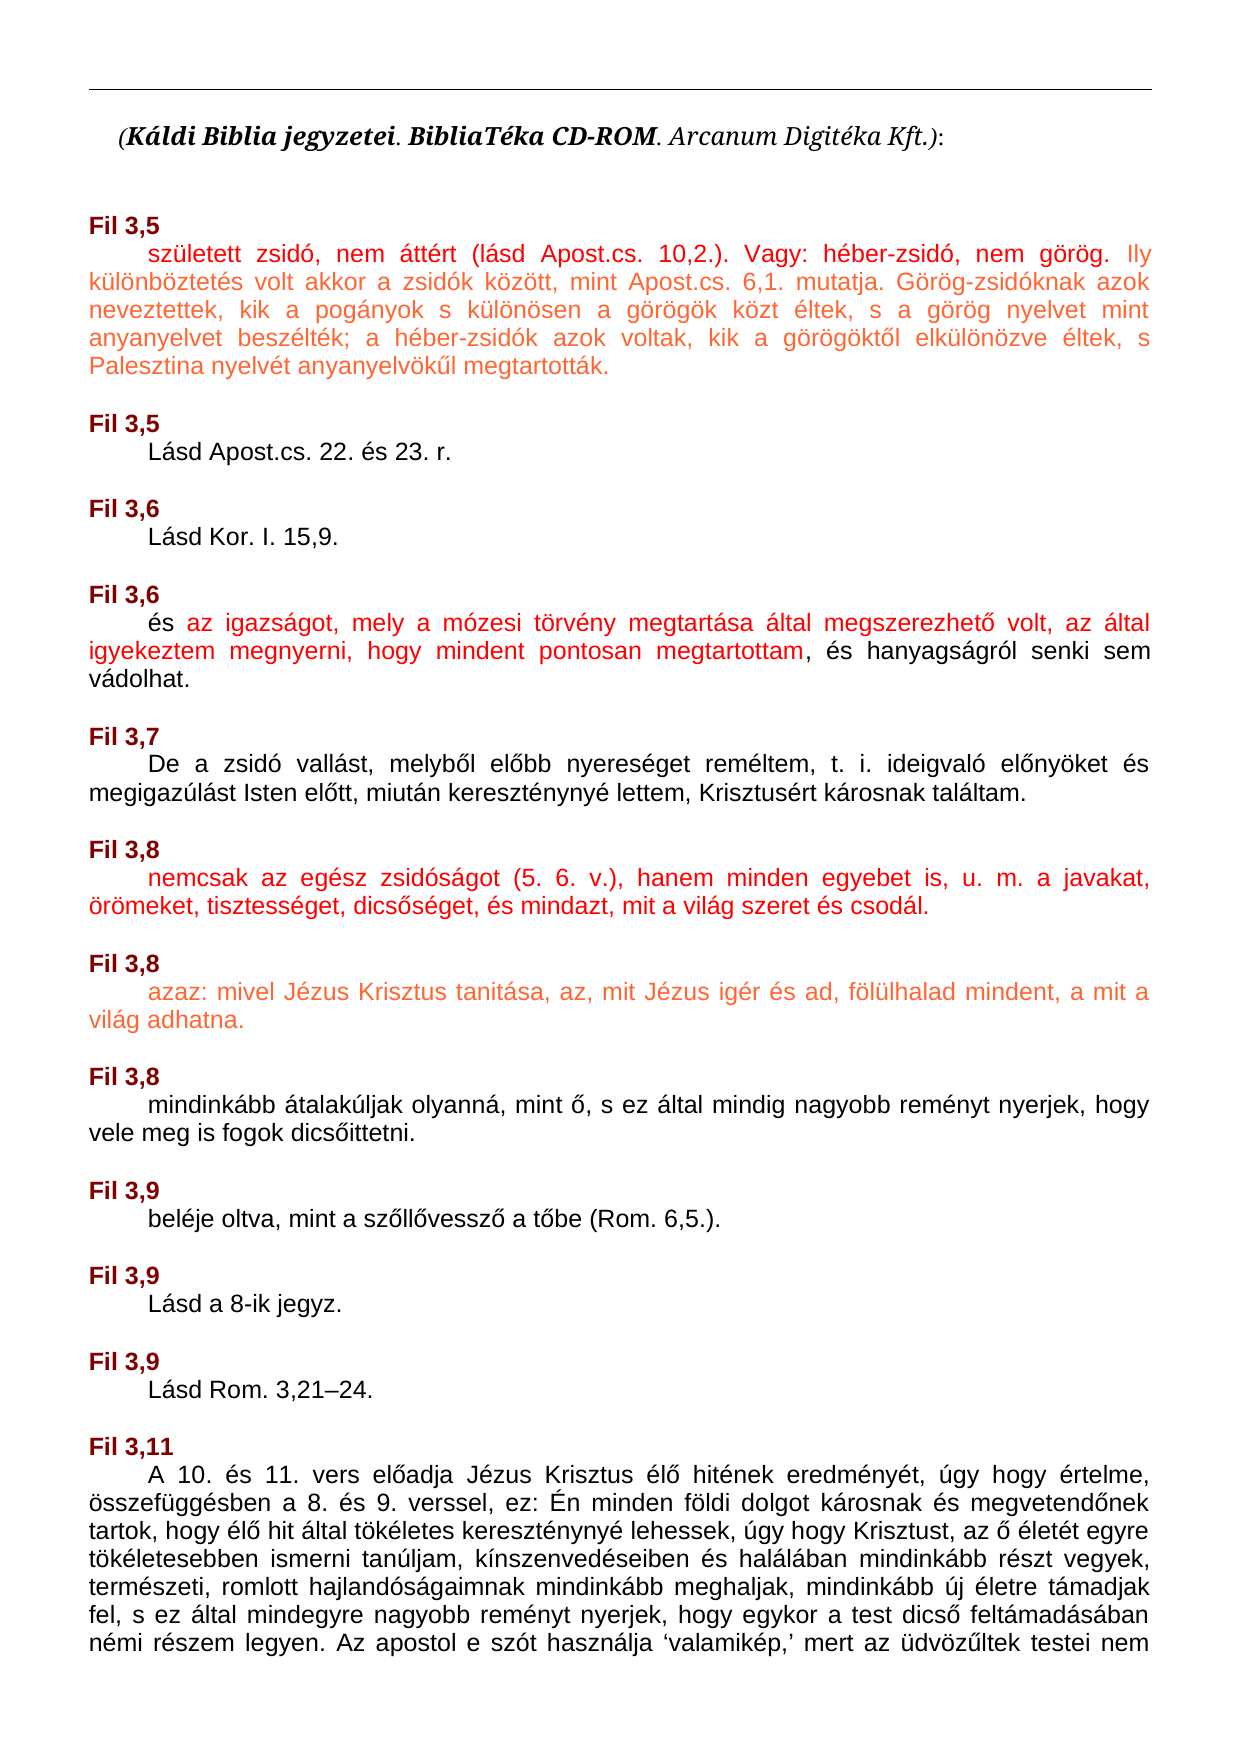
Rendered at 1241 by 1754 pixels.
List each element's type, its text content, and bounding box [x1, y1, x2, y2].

text Fil 3,9 [88, 1176, 1152, 1204]
text és az igazságot, mely a mózesi törvény megtartása által megszerezhető volt, az által igyekeztem megnyerni, hogy mindent pontosan megtartottam, és hanyagságról senki sem vádolhat. [88, 609, 1152, 693]
text nemcsak az egész zsidóságot (5. 6. v.), hanem minden egyebet is, u. m. a javakat, örömeket, tisztességet, dicsőséget, és mindazt, mit a világ szeret és csodál. [88, 864, 1152, 920]
text Fil 3,11 [88, 1433, 1152, 1461]
text De a zsidó vallást, melyből előbb nyereséget reméltem, t. i. ideigvaló előnyöket és megigazúlást Isten előtt, miután kereszténynyé lettem, Krisztusért károsnak találtam. [88, 750, 1152, 806]
text Fil 3,9 [88, 1347, 1152, 1375]
text beléje oltva, mint a szőllővessző a tőbe (Rom. 6,5.). [88, 1204, 1152, 1232]
text A 10. és 11. vers előadja Jézus Krisztus élő hitének eredményét, úgy hogy értelme, összefüggésben a 8. és 9. verssel, ez: Én minden földi dolgot károsnak és megvetendőnek tartok, hogy élő hit által tökéletes kereszténynyé lehessek, úgy hogy Krisztust, az ő életét egyre tökéletesebben ismerni tanúljam, kínszenvedéseiben és halálában mindinkább részt vegyek, természeti, romlott hajlandóságaimnak mindinkább meghaljak, mindinkább új életre támadjak fel, s ez által mindegyre nagyobb reményt nyerjek, hogy egykor a test dicső feltámadásában némi részem legyen. Az apostol e szót használja ‘valamikép,’ mert az üdvözűltek testei nem [88, 1461, 1152, 1657]
text Fil 3,8 [88, 836, 1152, 864]
text Fil 3,5 [88, 212, 1152, 240]
text Lásd Kor. I. 15,9. [88, 523, 1152, 551]
text azaz: mivel Jézus Krisztus tanitása, az, mit Jézus igér és ad, fölülhalad mindent, a mit a világ adhatna. [88, 977, 1152, 1033]
text Fil 3,9 [88, 1262, 1152, 1290]
text Lásd a 8-ik jegyz. [88, 1290, 1152, 1318]
text Fil 3,7 [88, 722, 1152, 750]
text (Káldi Biblia jegyzetei. BibliaTéka CD-ROM. Arcanum Digitéka Kft.): [88, 90, 1152, 182]
text született zsidó, nem áttért (lásd Apost.cs. 10,2.). Vagy: héber-zsidó, nem görög. Ily különböztetés volt akkor a zsidók között, mint Apost.cs. 6,1. mutatja. Görög-zsidóknak azok neveztettek, kik a pogányok s különösen a görögök közt éltek, s a görög nyelvet mint anyanyelvet beszélték; a héber-zsidók azok voltak, kik a görögöktől elkülönözve éltek, s Palesztina nyelvét anyanyelvökűl megtartották. [88, 240, 1152, 380]
text Fil 3,6 [88, 581, 1152, 609]
text Lásd Rom. 3,21–24. [88, 1375, 1152, 1403]
text Fil 3,8 [88, 1063, 1152, 1091]
text Lásd Apost.cs. 22. és 23. r. [88, 438, 1152, 466]
text Fil 3,8 [88, 949, 1152, 977]
text Fil 3,5 [88, 409, 1152, 438]
text Fil 3,6 [88, 495, 1152, 523]
text mindinkább átalakúljak olyanná, mint ő, s ez által mindig nagyobb reményt nyerjek, hogy vele meg is fogok dicsőittetni. [88, 1091, 1152, 1147]
